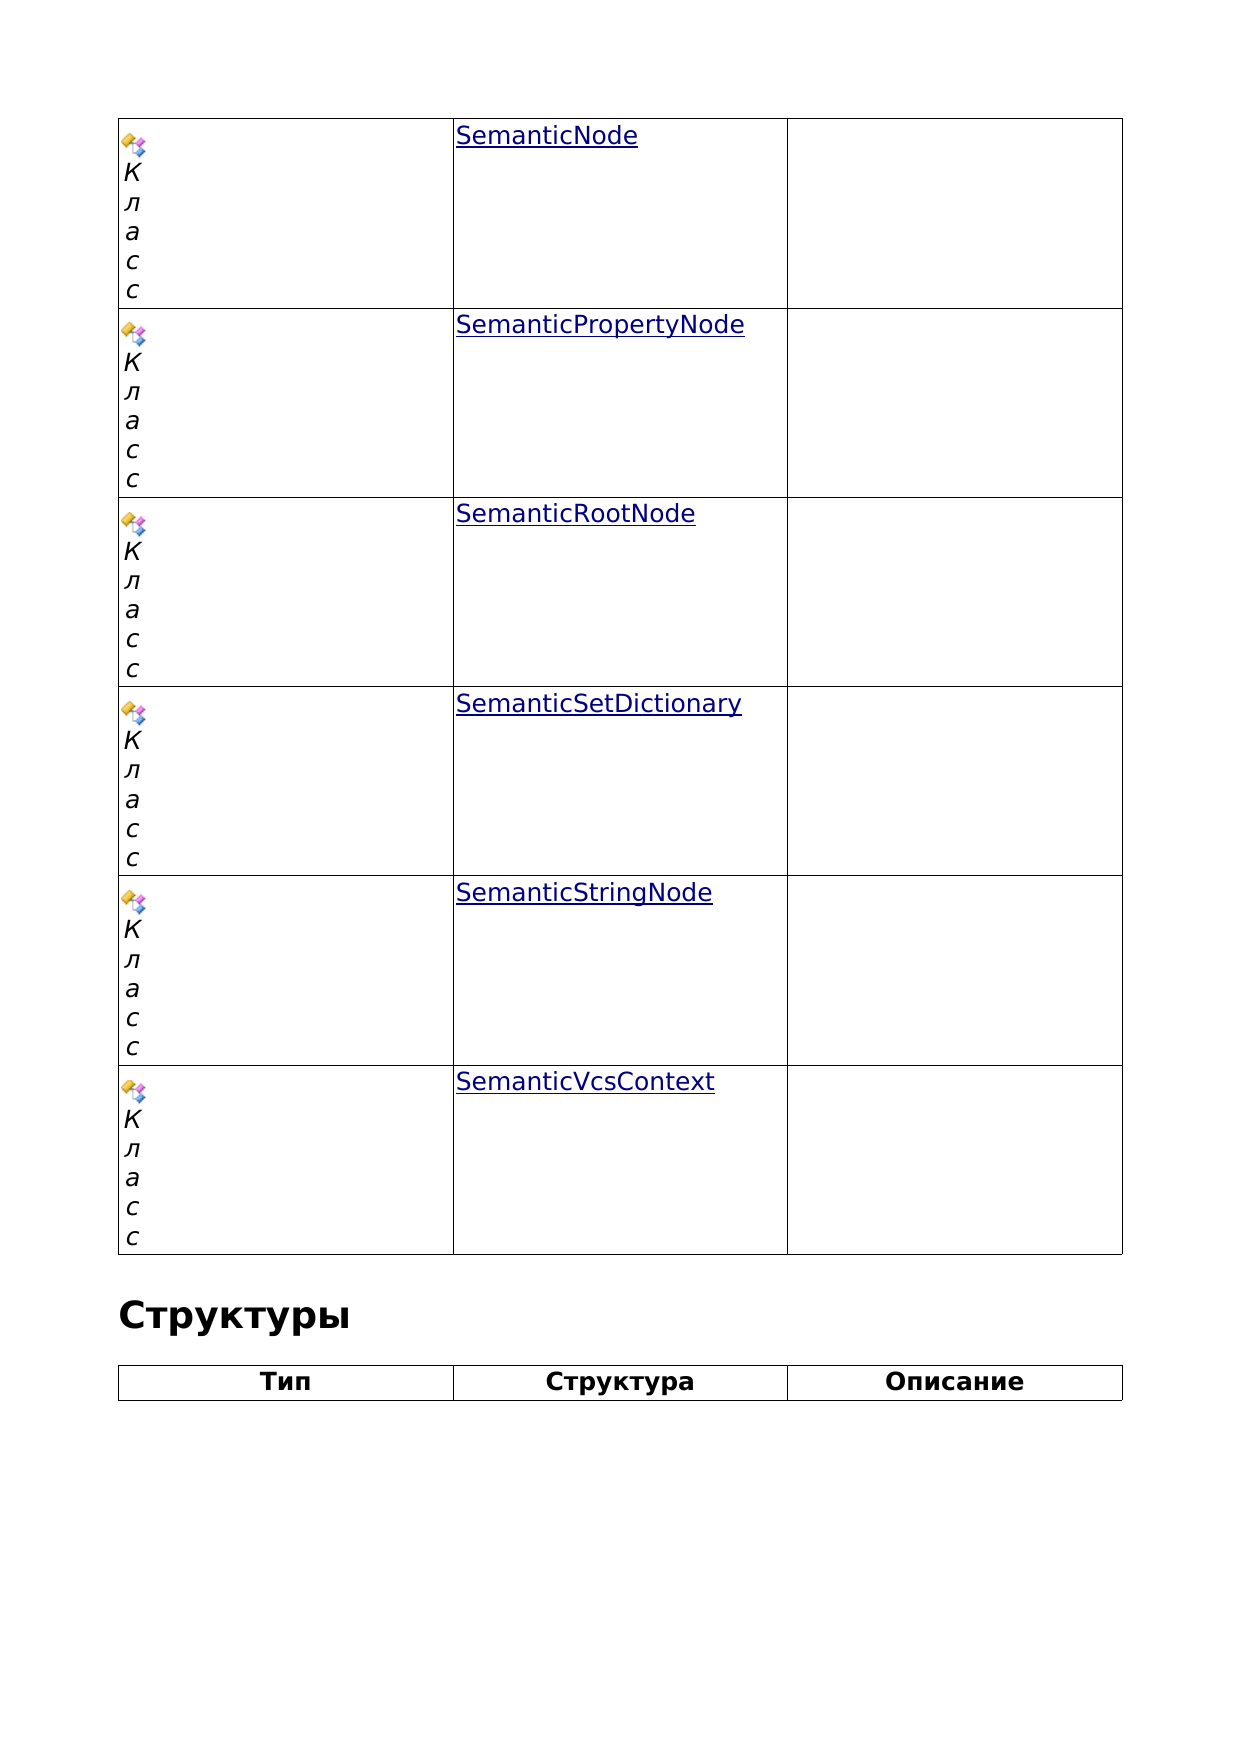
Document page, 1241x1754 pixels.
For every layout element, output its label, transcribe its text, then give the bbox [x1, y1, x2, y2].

table_cell SemanticStringNode [454, 876, 787, 1064]
table_cell SemanticNode [454, 119, 787, 307]
picture [121, 133, 147, 159]
subtitle Структуры [118, 1294, 1122, 1337]
table_cell [119, 309, 453, 497]
table_cell [119, 119, 453, 307]
picture [121, 890, 147, 916]
table_cell [788, 309, 1122, 497]
table_header Описание [788, 1366, 1122, 1400]
table_cell [788, 498, 1122, 686]
table_cell SemanticSetDictionary [454, 687, 787, 875]
picture [121, 322, 147, 348]
table_cell [119, 498, 453, 686]
table_cell [788, 119, 1122, 307]
table_cell [788, 687, 1122, 875]
table_cell [788, 1066, 1122, 1254]
table_cell [119, 687, 453, 875]
picture [121, 1080, 147, 1105]
table_cell SemanticVcsContext [454, 1066, 787, 1254]
table_cell SemanticPropertyNode [454, 309, 787, 497]
table_cell [119, 876, 453, 1064]
table_cell SemanticRootNode [454, 498, 787, 686]
table_cell [788, 876, 1122, 1064]
picture [121, 701, 147, 727]
picture [121, 512, 147, 538]
table_header Структура [454, 1366, 787, 1400]
table_header Тип [119, 1366, 453, 1400]
table_cell [119, 1066, 453, 1254]
